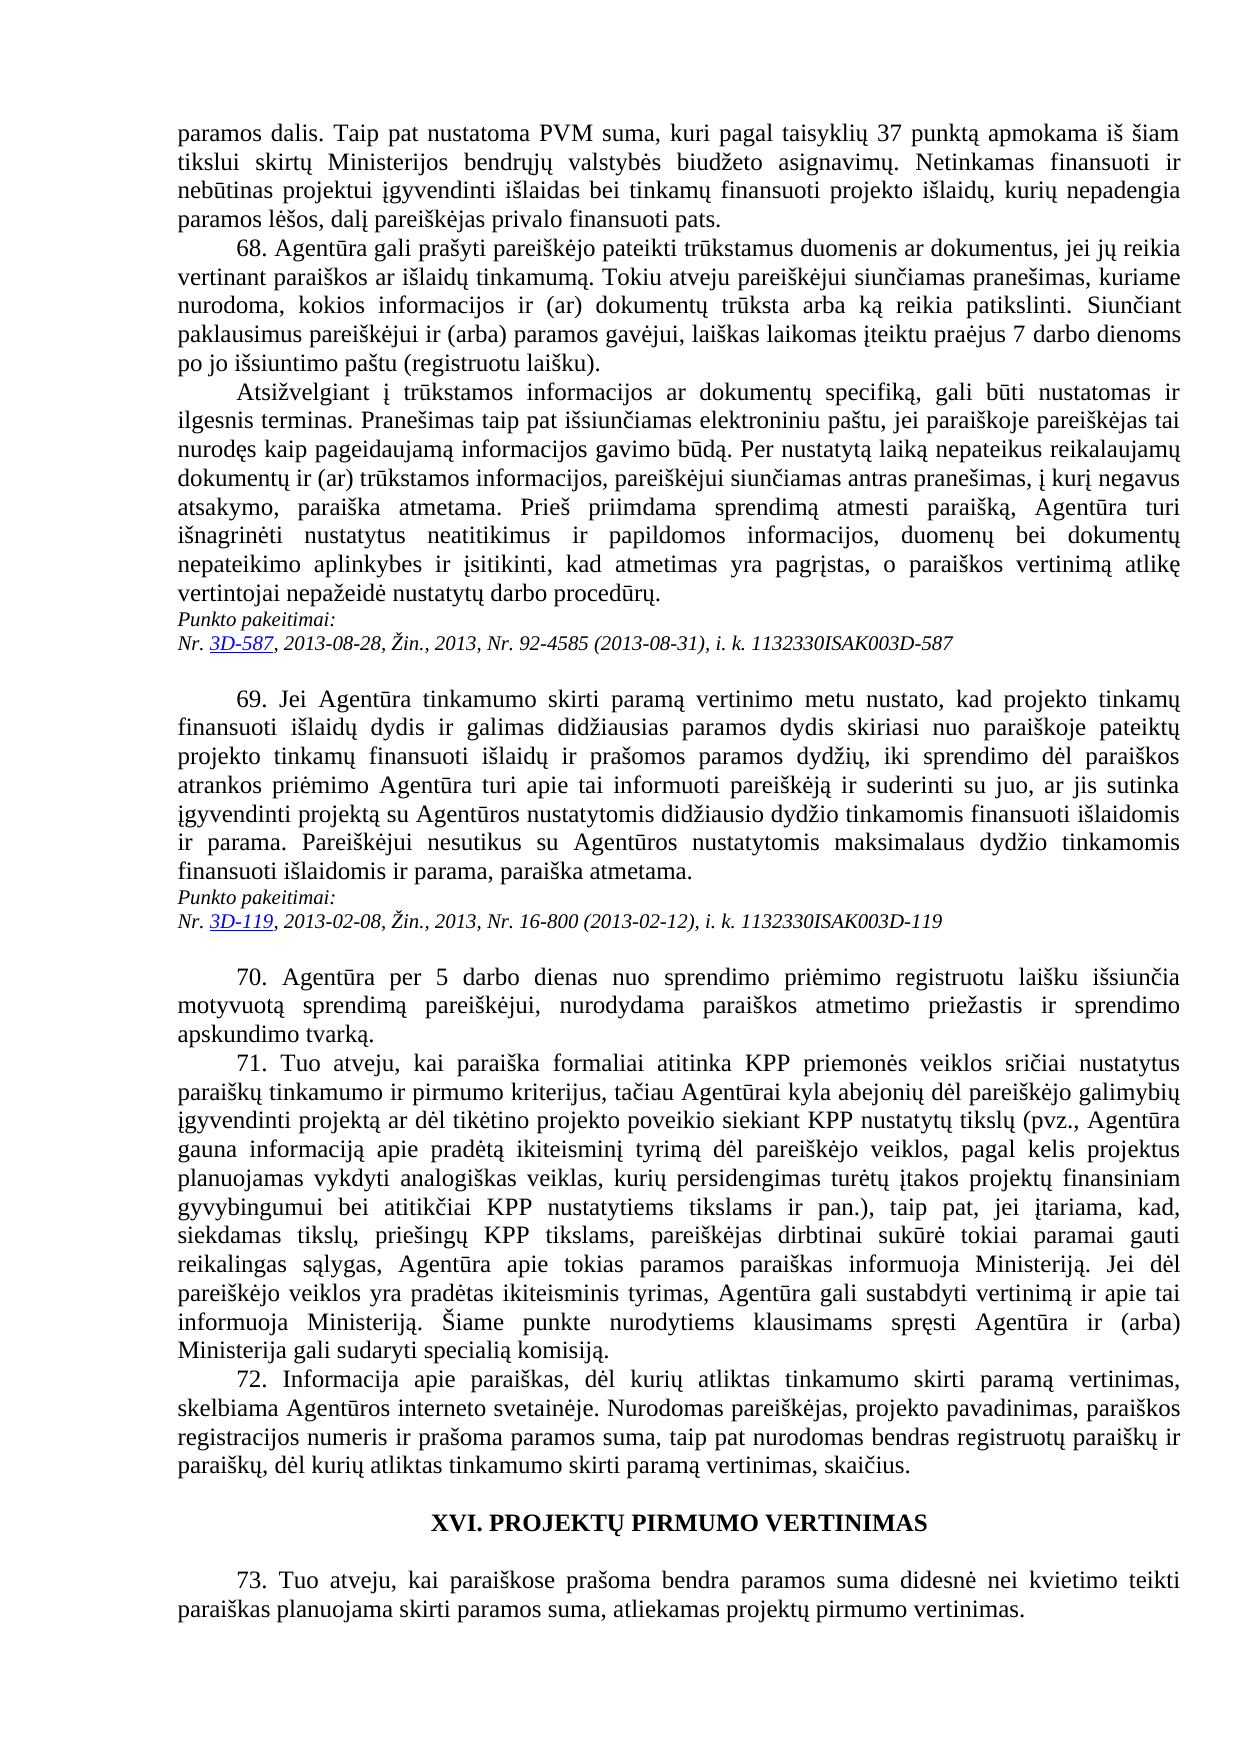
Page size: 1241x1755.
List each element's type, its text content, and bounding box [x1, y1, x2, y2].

text paramos dalis. Taip pat nustatoma PVM suma, kuri pagal taisyklių 37 punktą apmokama iš šiam tikslui skirtų Ministerijos bendrųjų valstybės biudžeto asignavimų. Netinkamas finansuoti ir nebūtinas projektui įgyvendinti išlaidas bei tinkamų finansuoti projekto išlaidų, kurių nepadengia paramos lėšos, dalį pareiškėjas privalo finansuoti pats. [177, 118, 1181, 233]
text Nr. 3D-119, 2013-02-08, Žin., 2013, Nr. 16-800 (2013-02-12), i. k. 1132330ISAK003D-119 [177, 909, 1181, 933]
text 71. Tuo atveju, kai paraiška formaliai atitinka KPP priemonės veiklos sričiai nustatytus paraiškų tinkamumo ir pirmumo kriterijus, tačiau Agentūrai kyla abejonių dėl pareiškėjo galimybių įgyvendinti projektą ar dėl tikėtino projekto poveikio siekiant KPP nustatytų tikslų (pvz., Agentūra gauna informaciją apie pradėtą ikiteisminį tyrimą dėl pareiškėjo veiklos, pagal kelis projektus planuojamas vykdyti analogiškas veiklas, kurių persidengimas turėtų įtakos projektų finansiniam gyvybingumui bei atitikčiai KPP nustatytiems tikslams ir pan.), taip pat, jei įtariama, kad, siekdamas tikslų, priešingų KPP tikslams, pareiškėjas dirbtinai sukūrė tokiai paramai gauti reikalingas sąlygas, Agentūra apie tokias paramos paraiškas informuoja Ministeriją. Jei dėl pareiškėjo veiklos yra pradėtas ikiteisminis tyrimas, Agentūra gali sustabdyti vertinimą ir apie tai informuoja Ministeriją. Šiame punkte nurodytiems klausimams spręsti Agentūra ir (arba) Ministerija gali sudaryti specialią komisiją. [177, 1048, 1181, 1364]
text 72. Informacija apie paraiškas, dėl kurių atliktas tinkamumo skirti paramą vertinimas, skelbiama Agentūros interneto svetainėje. Nurodomas pareiškėjas, projekto pavadinimas, paraiškos registracijos numeris ir prašoma paramos suma, taip pat nurodomas bendras registruotų paraiškų ir paraiškų, dėl kurių atliktas tinkamumo skirti paramą vertinimas, skaičius. [177, 1364, 1181, 1479]
text 68. Agentūra gali prašyti pareiškėjo pateikti trūkstamus duomenis ar dokumentus, jei jų reikia vertinant paraiškos ar išlaidų tinkamumą. Tokiu atveju pareiškėjui siunčiamas pranešimas, kuriame nurodoma, kokios informacijos ir (ar) dokumentų trūksta arba ką reikia patikslinti. Siunčiant paklausimus pareiškėjui ir (arba) paramos gavėjui, laiškas laikomas įteiktu praėjus 7 darbo dienoms po jo išsiuntimo paštu (registruotu laišku). [177, 233, 1181, 377]
text Nr. 3D-587, 2013-08-28, Žin., 2013, Nr. 92-4585 (2013-08-31), i. k. 1132330ISAK003D-587 [177, 631, 1181, 655]
text 69. Jei Agentūra tinkamumo skirti paramą vertinimo metu nustato, kad projekto tinkamų finansuoti išlaidų dydis ir galimas didžiausias paramos dydis skiriasi nuo paraiškoje pateiktų projekto tinkamų finansuoti išlaidų ir prašomos paramos dydžių, iki sprendimo dėl paraiškos atrankos priėmimo Agentūra turi apie tai informuoti pareiškėją ir suderinti su juo, ar jis sutinka įgyvendinti projektą su Agentūros nustatytomis didžiausio dydžio tinkamomis finansuoti išlaidomis ir parama. Pareiškėjui nesutikus su Agentūros nustatytomis maksimalaus dydžio tinkamomis finansuoti išlaidomis ir parama, paraiška atmetama. [177, 684, 1181, 885]
text 70. Agentūra per 5 darbo dienas nuo sprendimo priėmimo registruotu laišku išsiunčia motyvuotą sprendimą pareiškėjui, nurodydama paraiškos atmetimo priežastis ir sprendimo apskundimo tvarką. [177, 962, 1181, 1048]
text Atsižvelgiant į trūkstamos informacijos ar dokumentų specifiką, gali būti nustatomas ir ilgesnis terminas. Pranešimas taip pat išsiunčiamas elektroniniu paštu, jei paraiškoje pareiškėjas tai nurodęs kaip pageidaujamą informacijos gavimo būdą. Per nustatytą laiką nepateikus reikalaujamų dokumentų ir (ar) trūkstamos informacijos, pareiškėjui siunčiamas antras pranešimas, į kurį negavus atsakymo, paraiška atmetama. Prieš priimdama sprendimą atmesti paraišką, Agentūra turi išnagrinėti nustatytus neatitikimus ir papildomos informacijos, duomenų bei dokumentų nepateikimo aplinkybes ir įsitikinti, kad atmetimas yra pagrįstas, o paraiškos vertinimą atlikę vertintojai nepažeidė nustatytų darbo procedūrų. [177, 377, 1181, 607]
text Punkto pakeitimai: [177, 885, 1181, 909]
text Punkto pakeitimai: [177, 607, 1181, 631]
text XVI. PROJEKTŲ PIRMUMO VERTINIMAS [177, 1508, 1181, 1537]
text 73. Tuo atveju, kai paraiškose prašoma bendra paramos suma didesnė nei kvietimo teikti paraiškas planuojama skirti paramos suma, atliekamas projektų pirmumo vertinimas. [177, 1566, 1181, 1623]
